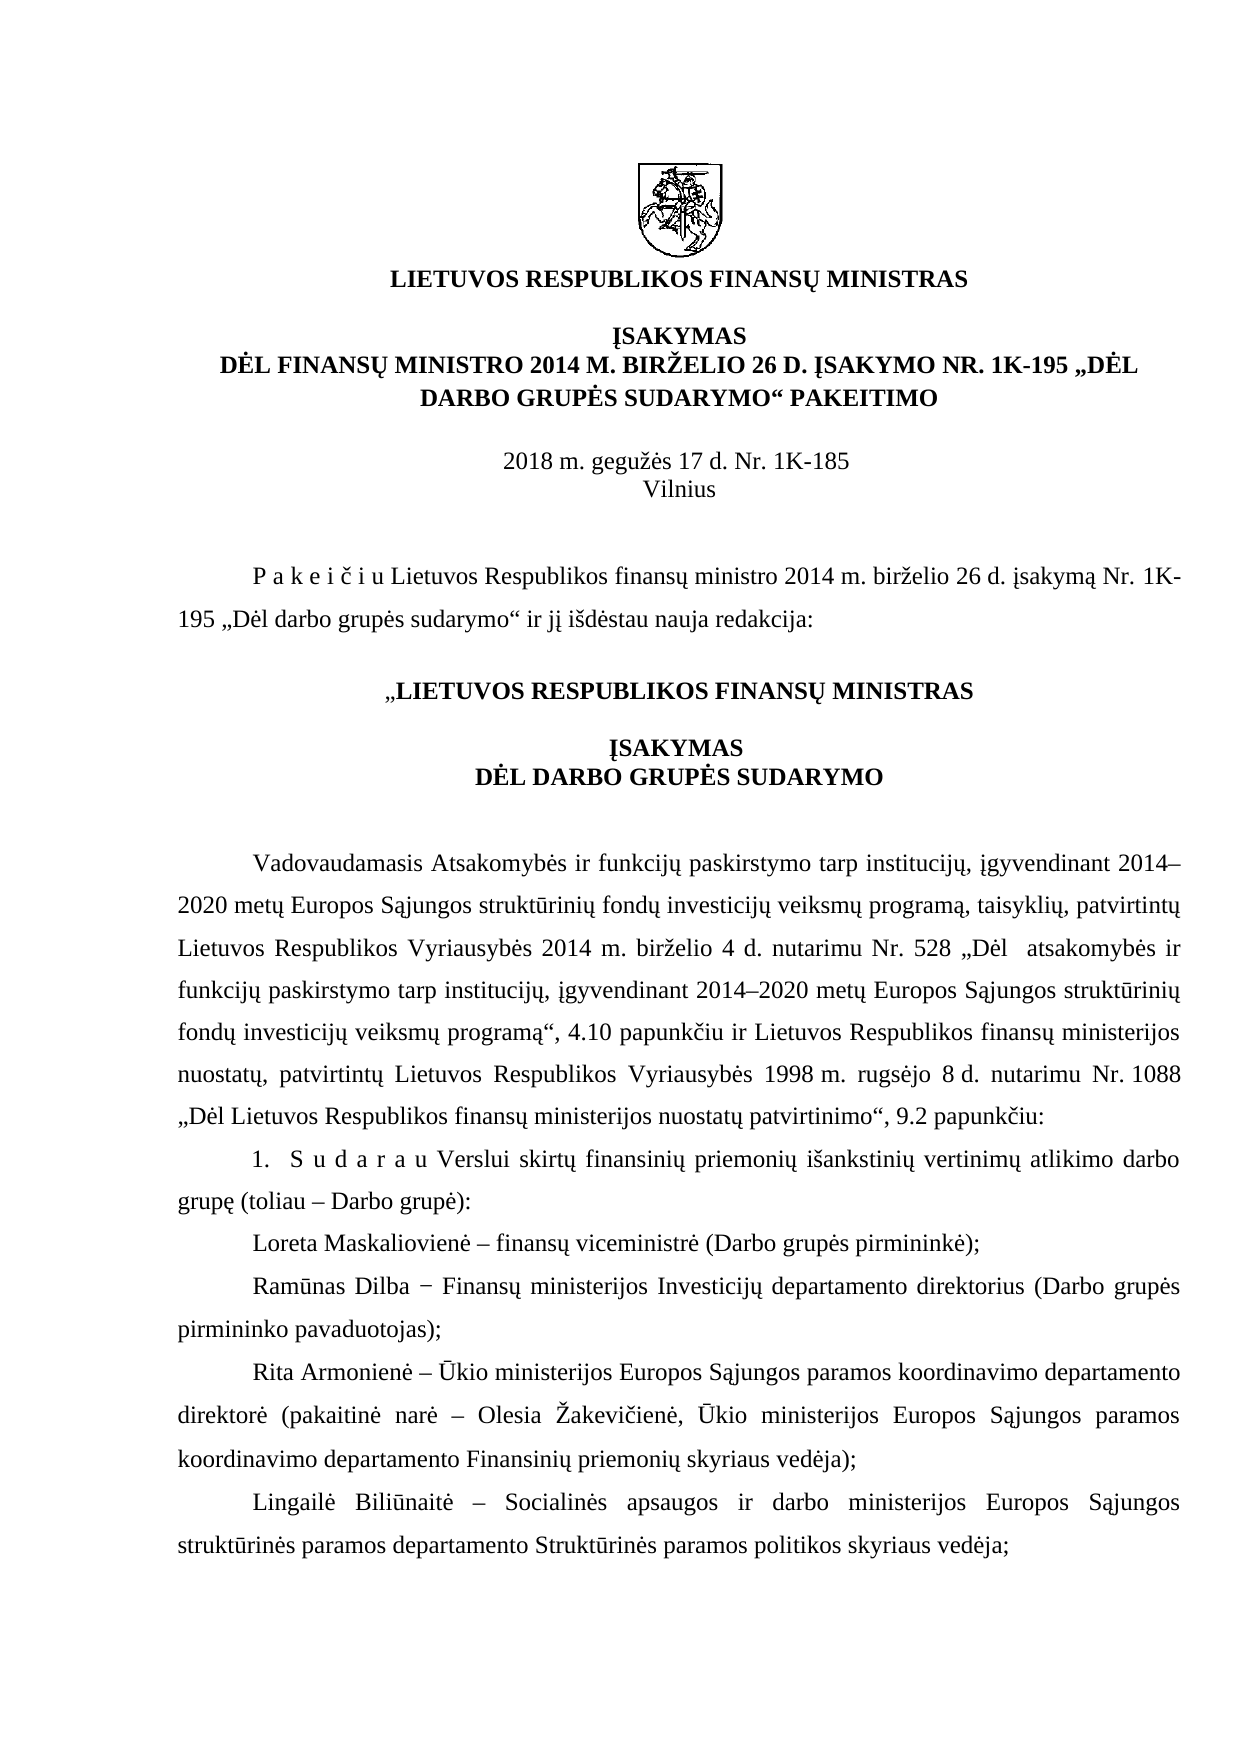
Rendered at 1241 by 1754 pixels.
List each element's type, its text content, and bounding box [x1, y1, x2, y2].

text ĮSAKYMAS [177, 321, 1181, 350]
text Rita Armonienė – Ūkio ministerijos Europos Sąjungos paramos koordinavimo departamento direktorė (pakaitinė narė – Olesia Žakevičienė, Ūkio ministerijos Europos Sąjungos paramos koordinavimo departamento Finansinių priemonių skyriaus vedėja); [177, 1357, 1181, 1472]
text ĮSAKYMAS [177, 733, 1181, 762]
text Vilnius [177, 474, 1181, 503]
text DĖL DARBO GRUPĖS SUDARYMO [177, 762, 1181, 791]
text Ramūnas Dilba − Finansų ministerijos Investicijų departamento direktorius (Darbo grupės pirmininko pavaduotojas); [177, 1271, 1181, 1343]
text 2018 m. gegužės 17 d. Nr. 1K-185 [177, 446, 1181, 474]
text P a k e i č i u Lietuvos Respublikos finansų ministro 2014 m. birželio 26 d. įsakymą Nr. 1K-195 „Dėl darbo grupės sudarymo“ ir jį išdėstau nauja redakcija: [177, 561, 1181, 633]
text „LIETUVOS RESPUBLIKOS FINANSŲ MINISTRAS [177, 676, 1181, 704]
text LIETUVOS RESPUBLIKOS FINANSŲ MINISTRAS [177, 264, 1181, 292]
text Vadovaudamasis Atsakomybės ir funkcijų paskirstymo tarp institucijų, įgyvendinant 2014–2020 metų Europos Sąjungos struktūrinių fondų investicijų veiksmų programą, taisyklių, patvirtintų Lietuvos Respublikos Vyriausybės 2014 m. birželio 4 d. nutarimu Nr. 528 „Dėl atsakomybės ir funkcijų paskirstymo tarp institucijų, įgyvendinant 2014–2020 metų Europos Sąjungos struktūrinių fondų investicijų veiksmų programą“, 4.10 papunkčiu ir Lietuvos Respublikos finansų ministerijos nuostatų, patvirtintų Lietuvos Respublikos Vyriausybės 1998 m. rugsėjo 8 d. nutarimu Nr. 1088 „Dėl Lietuvos Respublikos finansų ministerijos nuostatų patvirtinimo“, 9.2 papunkčiu: [177, 848, 1181, 1130]
text Loreta Maskaliovienė – finansų viceministrė (Darbo grupės pirmininkė); [177, 1228, 1181, 1257]
text 1. S u d a r a u Verslui skirtų finansinių priemonių išankstinių vertinimų atlikimo darbo grupę (toliau – Darbo grupė): [177, 1144, 1181, 1214]
text DĖL FINANSŲ MINISTRO 2014 M. BIRŽELIO 26 D. ĮSAKYMO NR. 1K-195 „DĖL DARBO GRUPĖS SUDARYMO“ PAKEITIMO [177, 350, 1181, 412]
text Lingailė Biliūnaitė – Socialinės apsaugos ir darbo ministerijos Europos Sąjungos struktūrinės paramos departamento Struktūrinės paramos politikos skyriaus vedėja; [177, 1487, 1181, 1559]
